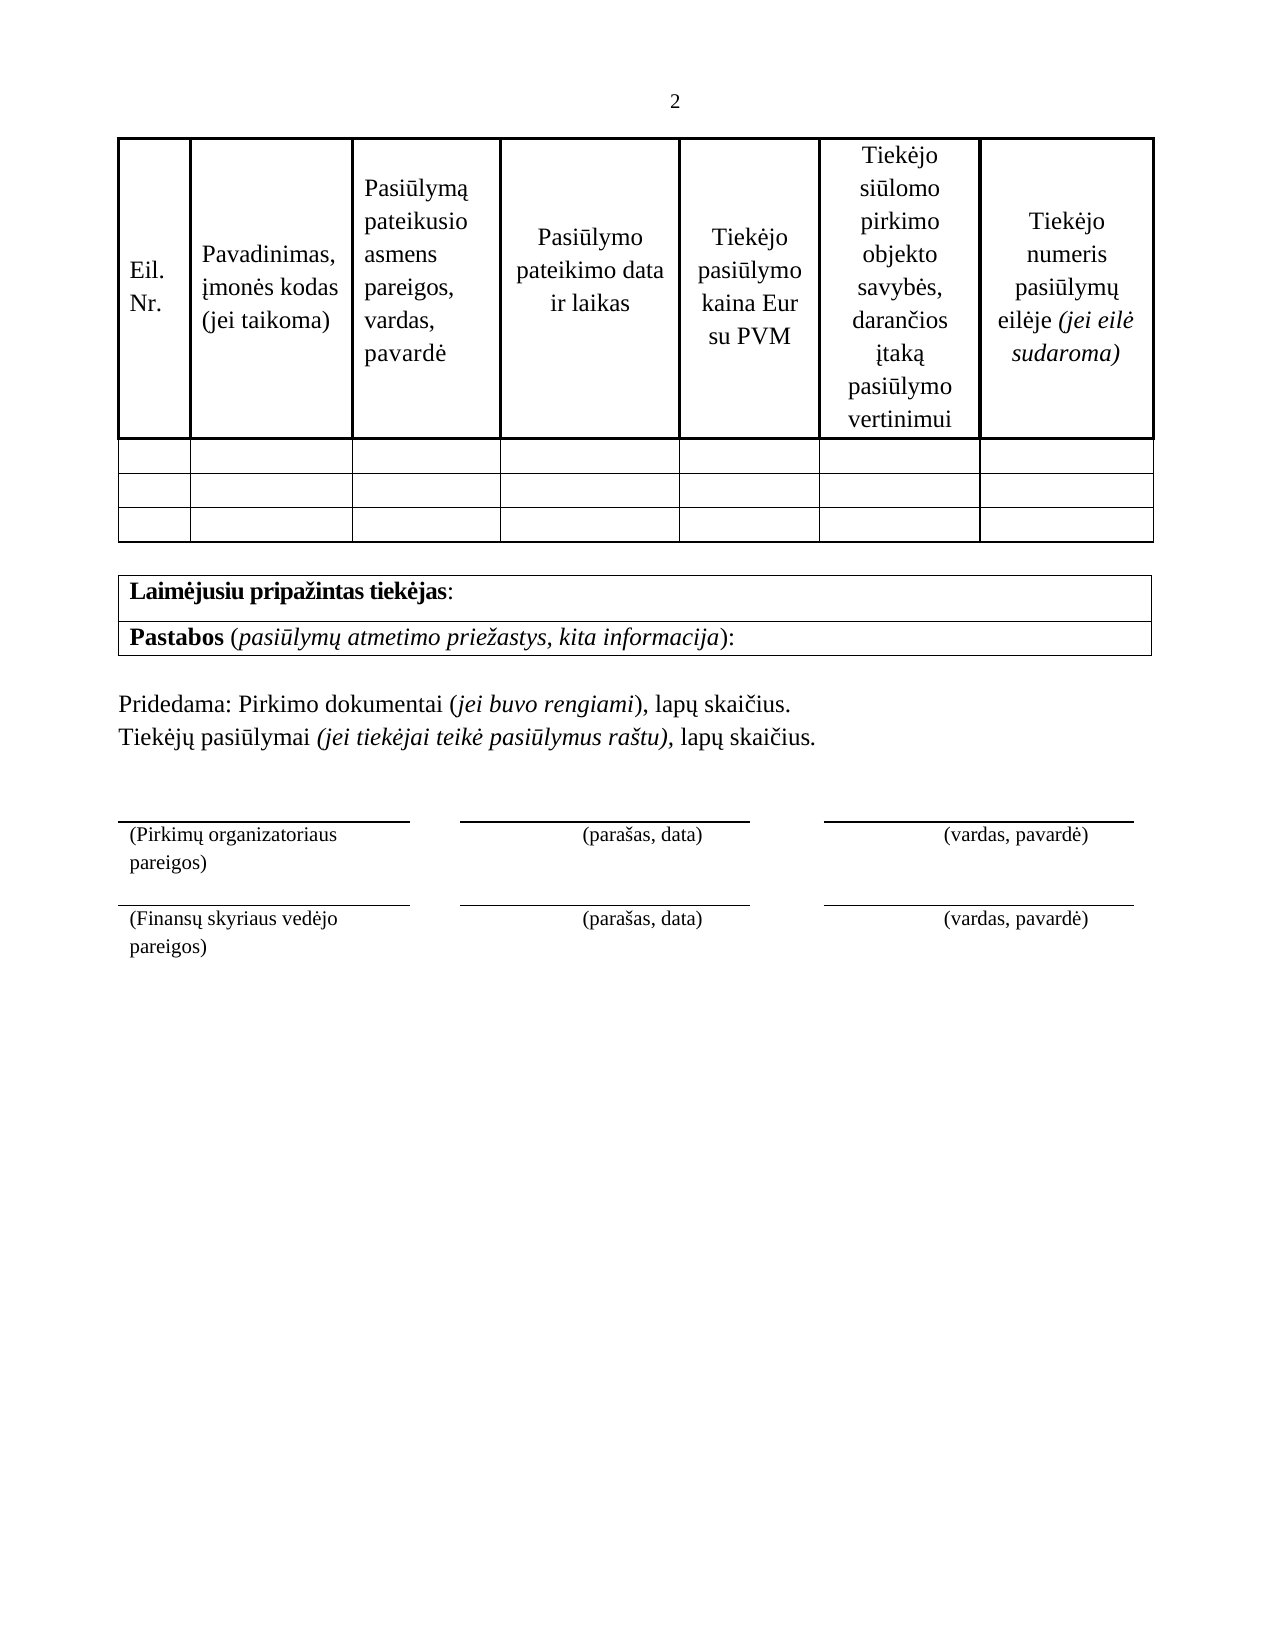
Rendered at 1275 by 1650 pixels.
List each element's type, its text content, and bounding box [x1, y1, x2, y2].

table_cell [119, 440, 190, 473]
table_header Pasiūlymo pateikimo data ir laikas [502, 140, 678, 437]
table_cell [680, 474, 819, 507]
table_cell [191, 508, 352, 541]
table_cell [119, 508, 190, 541]
table_header [750, 821, 823, 905]
table_cell (vardas, pavardė) [824, 906, 1133, 961]
table_cell [820, 474, 979, 507]
table_cell [750, 905, 823, 961]
text Pridedama: Pirkimo dokumentai (jei buvo rengiami), lapų skaičius. [118, 689, 1157, 718]
table_header (parašas, data) [460, 823, 749, 905]
table_header Laimėjusiu pripažintas tiekėjas: [119, 576, 1151, 621]
table_cell [410, 905, 460, 961]
table_cell [191, 440, 352, 473]
table_header Tiekėjo numeris pasiūlymų eilėje (jei eilė sudaroma) [982, 140, 1152, 437]
table_cell [981, 474, 1153, 507]
table_cell [119, 474, 190, 507]
table_cell Pastabos (pasiūlymų atmetimo priežastys, kita informacija): [119, 622, 1151, 655]
table_cell [981, 508, 1153, 541]
table_cell [820, 508, 979, 541]
table_header Eil. Nr. [120, 140, 189, 437]
table_cell [680, 440, 819, 473]
table_cell [191, 474, 352, 507]
table_cell [353, 474, 500, 507]
table_cell (Finansų skyriaus vedėjo pareigos) [118, 906, 410, 961]
table_header Pavadinimas, įmonės kodas (jei taikoma) [192, 140, 351, 437]
table_header Pasiūlymą pateikusio asmens pareigos, vardas, pavardė [354, 140, 499, 437]
table_cell [680, 508, 819, 541]
table_cell [353, 440, 500, 473]
table_cell [353, 508, 500, 541]
table_header (vardas, pavardė) [824, 823, 1133, 905]
table_cell [501, 440, 679, 473]
text Tiekėjų pasiūlymai (jei tiekėjai teikė pasiūlymus raštu), lapų skaičius. [118, 722, 1157, 751]
table_cell (parašas, data) [460, 906, 749, 961]
table_cell [501, 508, 679, 541]
table_header Tiekėjo pasiūlymo kaina Eur su PVM [681, 140, 818, 437]
table_header [410, 821, 460, 905]
table_cell [501, 474, 679, 507]
table_header (Pirkimų organizatoriaus pareigos) [118, 823, 410, 905]
table_cell [981, 440, 1153, 473]
table_header Tiekėjo siūlomo pirkimo objekto savybės, darančios įtaką pasiūlymo vertinimui [821, 140, 978, 437]
table_cell [820, 440, 979, 473]
